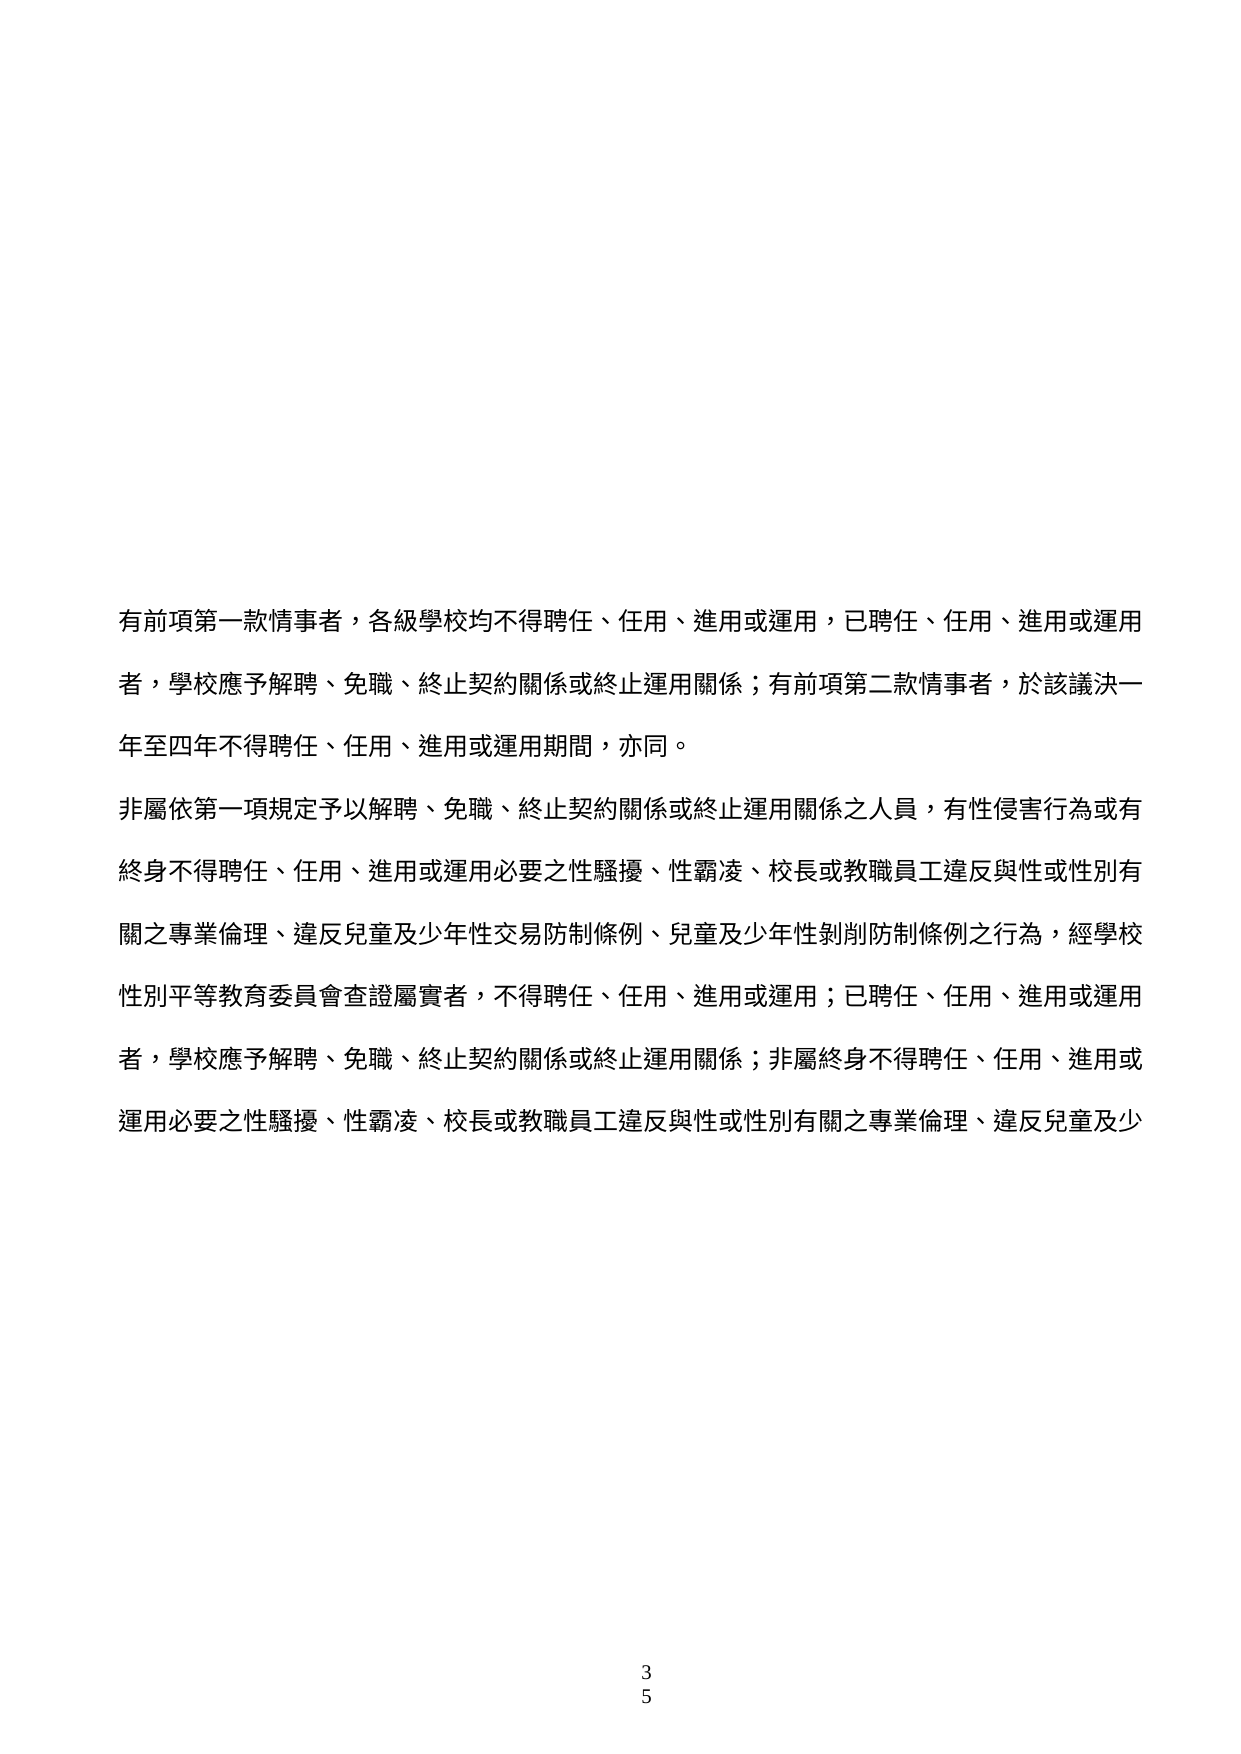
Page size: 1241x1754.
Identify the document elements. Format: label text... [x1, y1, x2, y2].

text 有前項第一款情事者，各級學校均不得聘任、任用、進用或運用，已聘任、任用、進用或運用者，學校應予解聘、免職、終止契約關係或終止運用關係；有前項第二款情事者，於該議決一年至四年不得聘任、任用、進用或運用期間，亦同。 [118, 578, 1167, 766]
text 非屬依第一項規定予以解聘、免職、終止契約關係或終止運用關係之人員，有性侵害行為或有終身不得聘任、任用、進用或運用必要之性騷擾、性霸凌、校長或教職員工違反與性或性別有關之專業倫理、違反兒童及少年性交易防制條例、兒童及少年性剝削防制條例之行為，經學校性別平等教育委員會查證屬實者，不得聘任、任用、進用或運用；已聘任、任用、進用或運用者，學校應予解聘、免職、終止契約關係或終止運用關係；非屬終身不得聘任、任用、進用或運用必要之性騷擾、性霸凌、校長或教職員工違反與性或性別有關之專業倫理、違反兒童及少 [118, 766, 1167, 1141]
